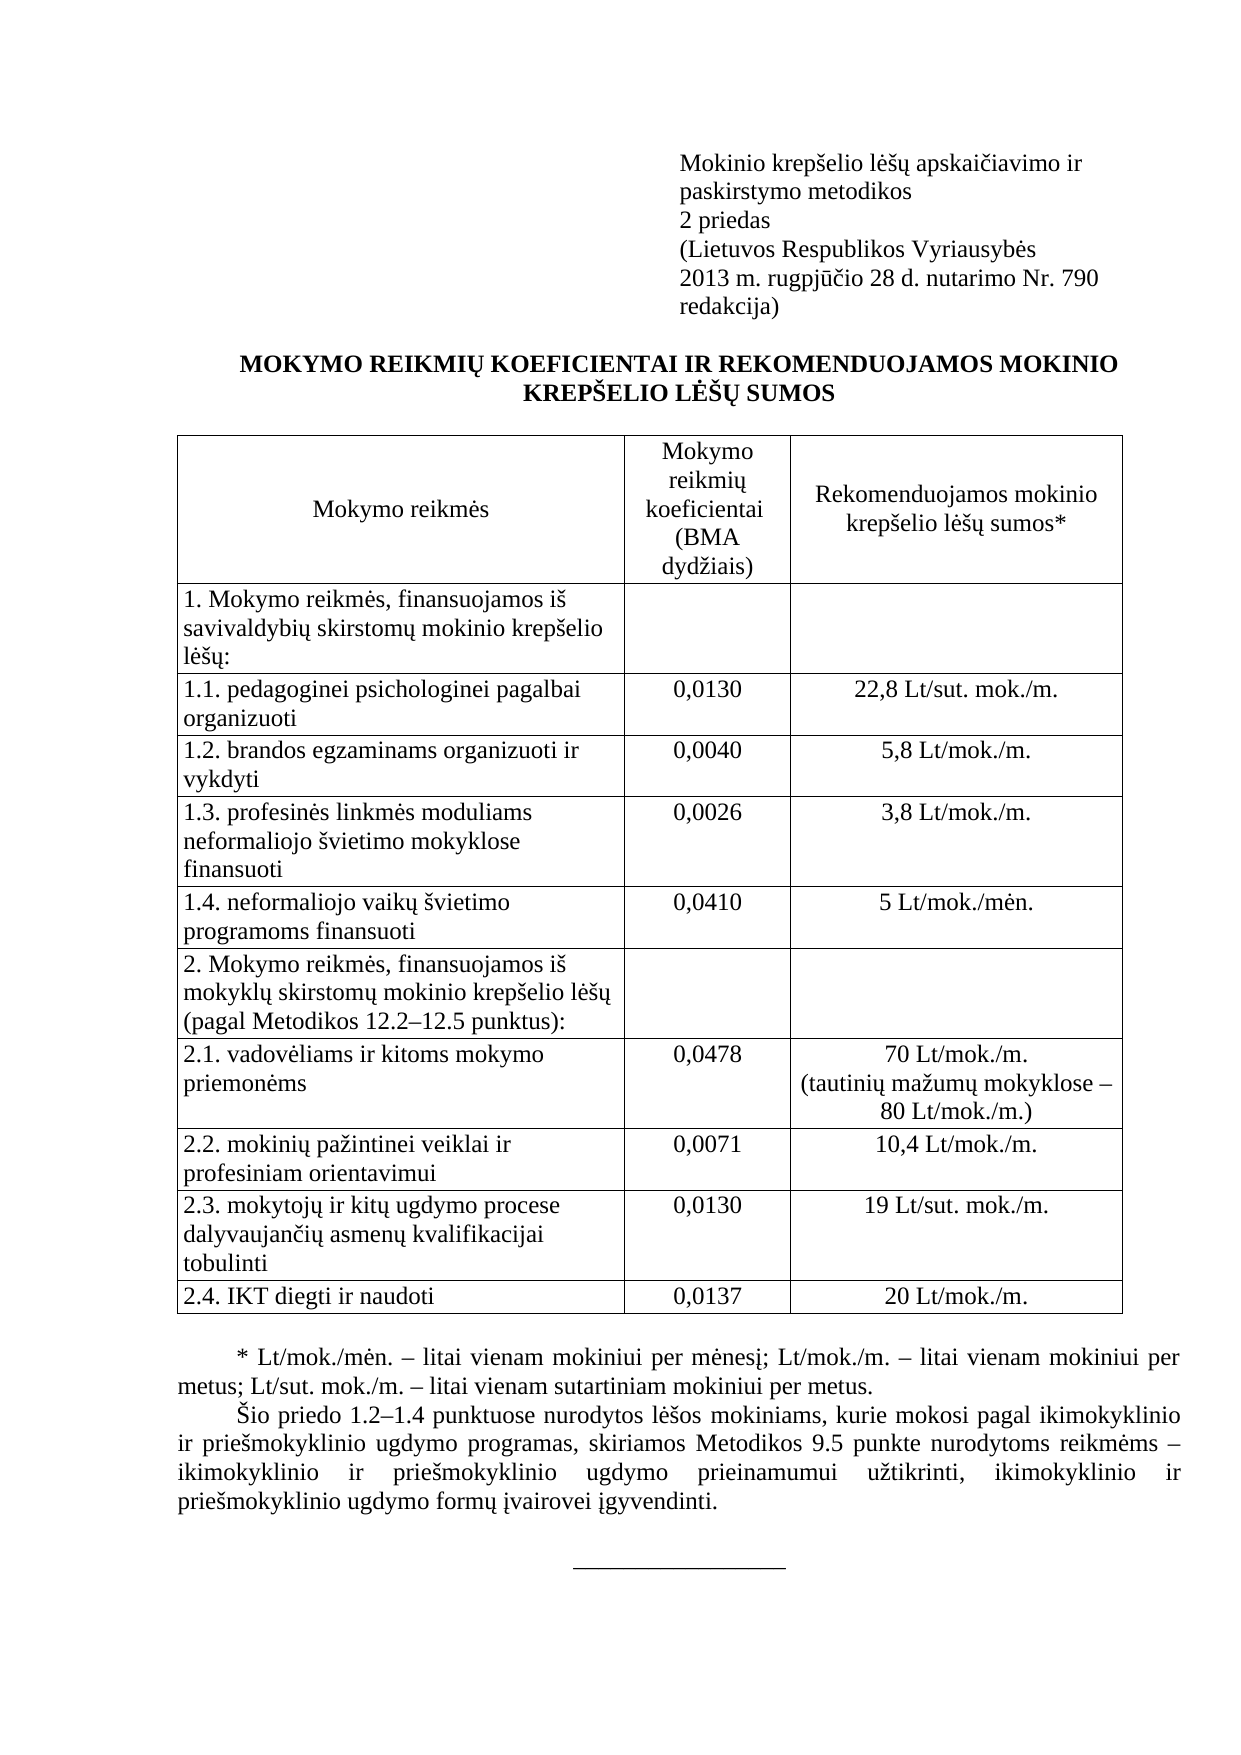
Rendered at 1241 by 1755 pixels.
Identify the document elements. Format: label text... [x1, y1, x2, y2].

table_cell 0,0130 [625, 674, 790, 734]
table_cell 2.2. mokinių pažintinei veiklai ir profesiniam orientavimui [178, 1129, 624, 1189]
table_cell 70 Lt/mok./m. (tautinių mažumų mokyklose – 80 Lt/mok./m.) [791, 1039, 1122, 1128]
table_cell [791, 949, 1122, 1038]
table_cell 0,0478 [625, 1039, 790, 1128]
table_cell 10,4 Lt/mok./m. [791, 1129, 1122, 1189]
table_cell 19 Lt/sut. mok./m. [791, 1191, 1122, 1280]
table_cell 0,0130 [625, 1191, 790, 1280]
text (Lietuvos Respublikos Vyriausybės [679, 234, 1181, 263]
table_header Mokymo reikmių koeficientai (BMA dydžiais) [625, 436, 790, 583]
table_cell 22,8 Lt/sut. mok./m. [791, 674, 1122, 734]
table_cell 0,0071 [625, 1129, 790, 1189]
table_cell [625, 584, 790, 673]
text 2013 m. rugpjūčio 28 d. nutarimo Nr. 790 [679, 263, 1181, 291]
text * Lt/mok./mėn. – litai vienam mokiniui per mėnesį; Lt/mok./m. – litai vienam mokiniui per metus; Lt/sut. mok./m. – litai vienam sutartiniam mokiniui per metus. [177, 1342, 1181, 1400]
table_cell 1. Mokymo reikmės, finansuojamos iš savivaldybių skirstomų mokinio krepšelio lėšų: [178, 584, 624, 673]
table_cell 5,8 Lt/mok./m. [791, 736, 1122, 796]
text redakcija) [679, 291, 1181, 320]
text MOKYMO REIKMIŲ KOEFICIENTAI IR REKOMENDUOJAMOS MOKINIO KREPŠELIO LĖŠŲ SUMOS [177, 349, 1181, 406]
table_cell 1.1. pedagoginei psichologinei pagalbai organizuoti [178, 674, 624, 734]
table_header Rekomenduojamos mokinio krepšelio lėšų sumos* [791, 436, 1122, 583]
table_cell 1.4. neformaliojo vaikų švietimo programoms finansuoti [178, 887, 624, 948]
table_cell 2.3. mokytojų ir kitų ugdymo procese dalyvaujančių asmenų kvalifikacijai tobulinti [178, 1191, 624, 1280]
table_cell 2. Mokymo reikmės, finansuojamos iš mokyklų skirstomų mokinio krepšelio lėšų (pagal Metodikos 12.2–12.5 punktus): [178, 949, 624, 1038]
table_header Mokymo reikmės [178, 436, 624, 583]
table_cell [791, 584, 1122, 673]
table_cell 5 Lt/mok./mėn. [791, 887, 1122, 948]
table_cell 0,0026 [625, 797, 790, 886]
table_cell 0,0137 [625, 1281, 790, 1312]
table_cell 1.2. brandos egzaminams organizuoti ir vykdyti [178, 736, 624, 796]
table_cell 20 Lt/mok./m. [791, 1281, 1122, 1312]
text Mokinio krepšelio lėšų apskaičiavimo ir paskirstymo metodikos [679, 148, 1181, 205]
table_cell 0,0040 [625, 736, 790, 796]
text Šio priedo 1.2–1.4 punktuose nurodytos lėšos mokiniams, kurie mokosi pagal ikimokyklinio ir priešmokyklinio ugdymo programas, skiriamos Metodikos 9.5 punkte nurodytoms reikmėms – ikimokyklinio ir priešmokyklinio ugdymo prieinamumui užtikrinti, ikimokyklinio ir priešmokyklinio ugdymo formų įvairovei įgyvendinti. [177, 1400, 1181, 1515]
table_cell 0,0410 [625, 887, 790, 948]
table_cell 1.3. profesinės linkmės moduliams neformaliojo švietimo mokyklose finansuoti [178, 797, 624, 886]
table_cell 2.4. IKT diegti ir naudoti [178, 1281, 624, 1312]
text _________________ [177, 1543, 1181, 1572]
table_cell 3,8 Lt/mok./m. [791, 797, 1122, 886]
table_cell [625, 949, 790, 1038]
text 2 priedas [679, 205, 1181, 234]
table_cell 2.1. vadovėliams ir kitoms mokymo priemonėms [178, 1039, 624, 1128]
